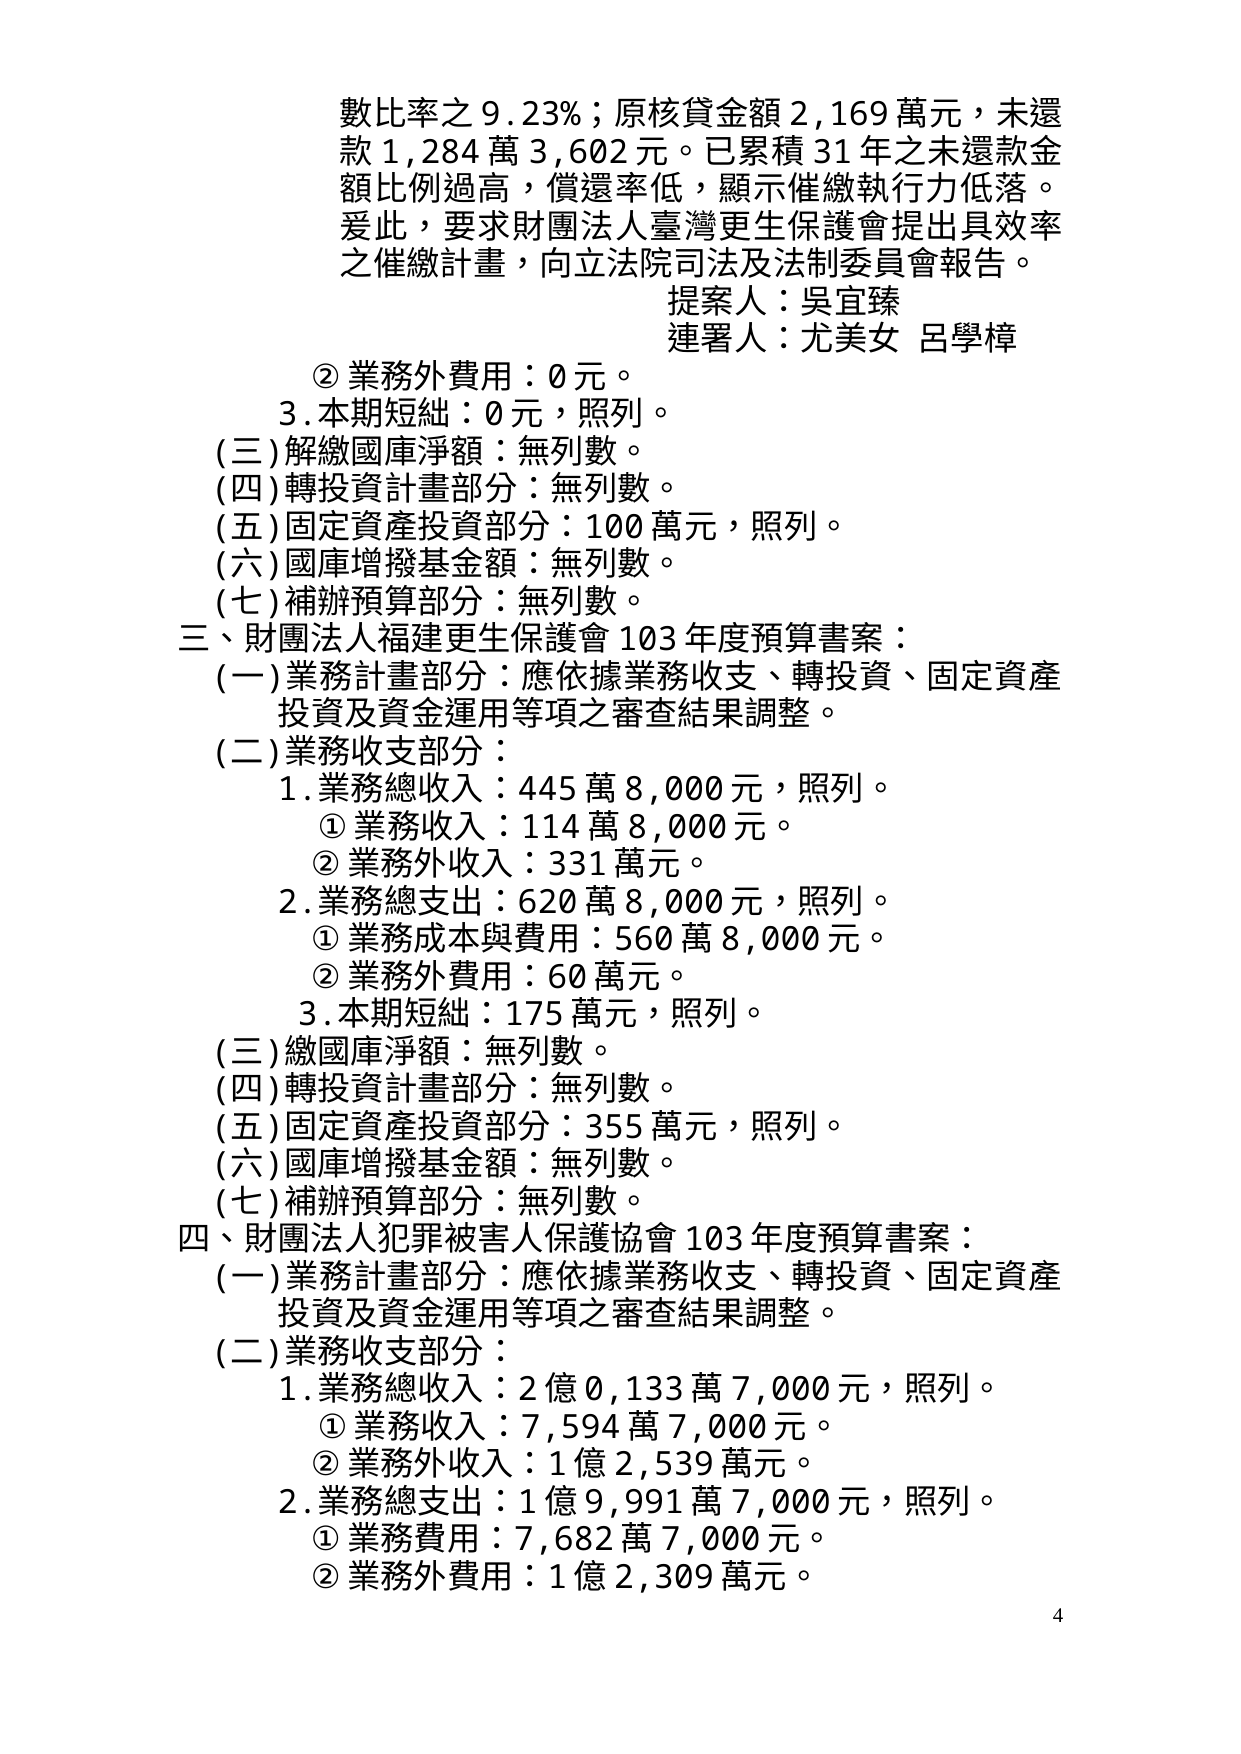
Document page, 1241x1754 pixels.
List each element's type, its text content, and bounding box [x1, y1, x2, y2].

text (二)業務收支部分： [177, 733, 1063, 771]
text 1.業務總收入：445萬8,000元，照列。 [177, 771, 1063, 808]
text (四)轉投資計畫部分：無列數。 [177, 1071, 1063, 1108]
text (一)業務計畫部分：應依據業務收支、轉投資、固定資產投資及資金運用等項之審查結果調整。 [211, 1258, 1063, 1333]
text ②業務外收入：331萬元。 [177, 846, 1063, 883]
text 3.本期短絀：175萬元，照列。 [177, 996, 1063, 1033]
text 連署人：尤美女 呂學樟 [177, 321, 1063, 358]
text 提案人：吳宜臻 [177, 283, 1063, 321]
text ①業務收入：114萬8,000元。 [177, 808, 1063, 846]
text (一)業務計畫部分：應依據業務收支、轉投資、固定資產投資及資金運用等項之審查結果調整。 [211, 658, 1063, 733]
text (五)固定資產投資部分：100萬元，照列。 [177, 508, 1063, 546]
text (四)轉投資計畫部分：無列數。 [177, 471, 1063, 508]
text ②業務外費用：1億2,309萬元。 [177, 1558, 1063, 1596]
text (七)補辦預算部分：無列數。 [177, 583, 1063, 621]
text 2.業務總支出：620萬8,000元，照列。 [177, 883, 1063, 921]
text (二)業務收支部分： [177, 1333, 1063, 1371]
text 3.本期短絀：0元，照列。 [177, 396, 1063, 433]
text ①業務費用：7,682萬7,000元。 [177, 1521, 1063, 1558]
text ①業務收入：7,594萬7,000元。 [177, 1408, 1063, 1446]
text (五)固定資產投資部分：355萬元，照列。 [177, 1108, 1063, 1146]
text (三)繳國庫淨額：無列數。 [177, 1033, 1063, 1071]
text ②業務外費用：0元。 [177, 358, 1063, 396]
text 1.業務總收入：2億0,133萬7,000元，照列。 [177, 1371, 1063, 1408]
text (三)解繳國庫淨額：無列數。 [177, 433, 1063, 471]
text ②業務外費用：60萬元。 [177, 958, 1063, 996]
text (六)國庫增撥基金額：無列數。 [177, 546, 1063, 583]
text 四、財團法人犯罪被害人保護協會103年度預算書案： [177, 1221, 1063, 1258]
text 三、財團法人福建更生保護會103年度預算書案： [177, 621, 1063, 658]
text 2.業務總支出：1億9,991萬7,000元，照列。 [177, 1483, 1063, 1521]
text 數比率之9.23%；原核貸金額2,169萬元，未還款1,284萬3,602元。已累積31年之未還款金額比例過高，償還率低，顯示催繳執行力低落。爰此，要求財團法人臺灣更生保護會提出具效率之催繳計畫，向立法院司法及法制委員會報告。 [306, 96, 1063, 283]
text (六)國庫增撥基金額：無列數。 [177, 1146, 1063, 1183]
text ①業務成本與費用：560萬8,000元。 [177, 921, 1063, 958]
text (七)補辦預算部分：無列數。 [177, 1183, 1063, 1221]
text ②業務外收入：1億2,539萬元。 [177, 1446, 1063, 1483]
